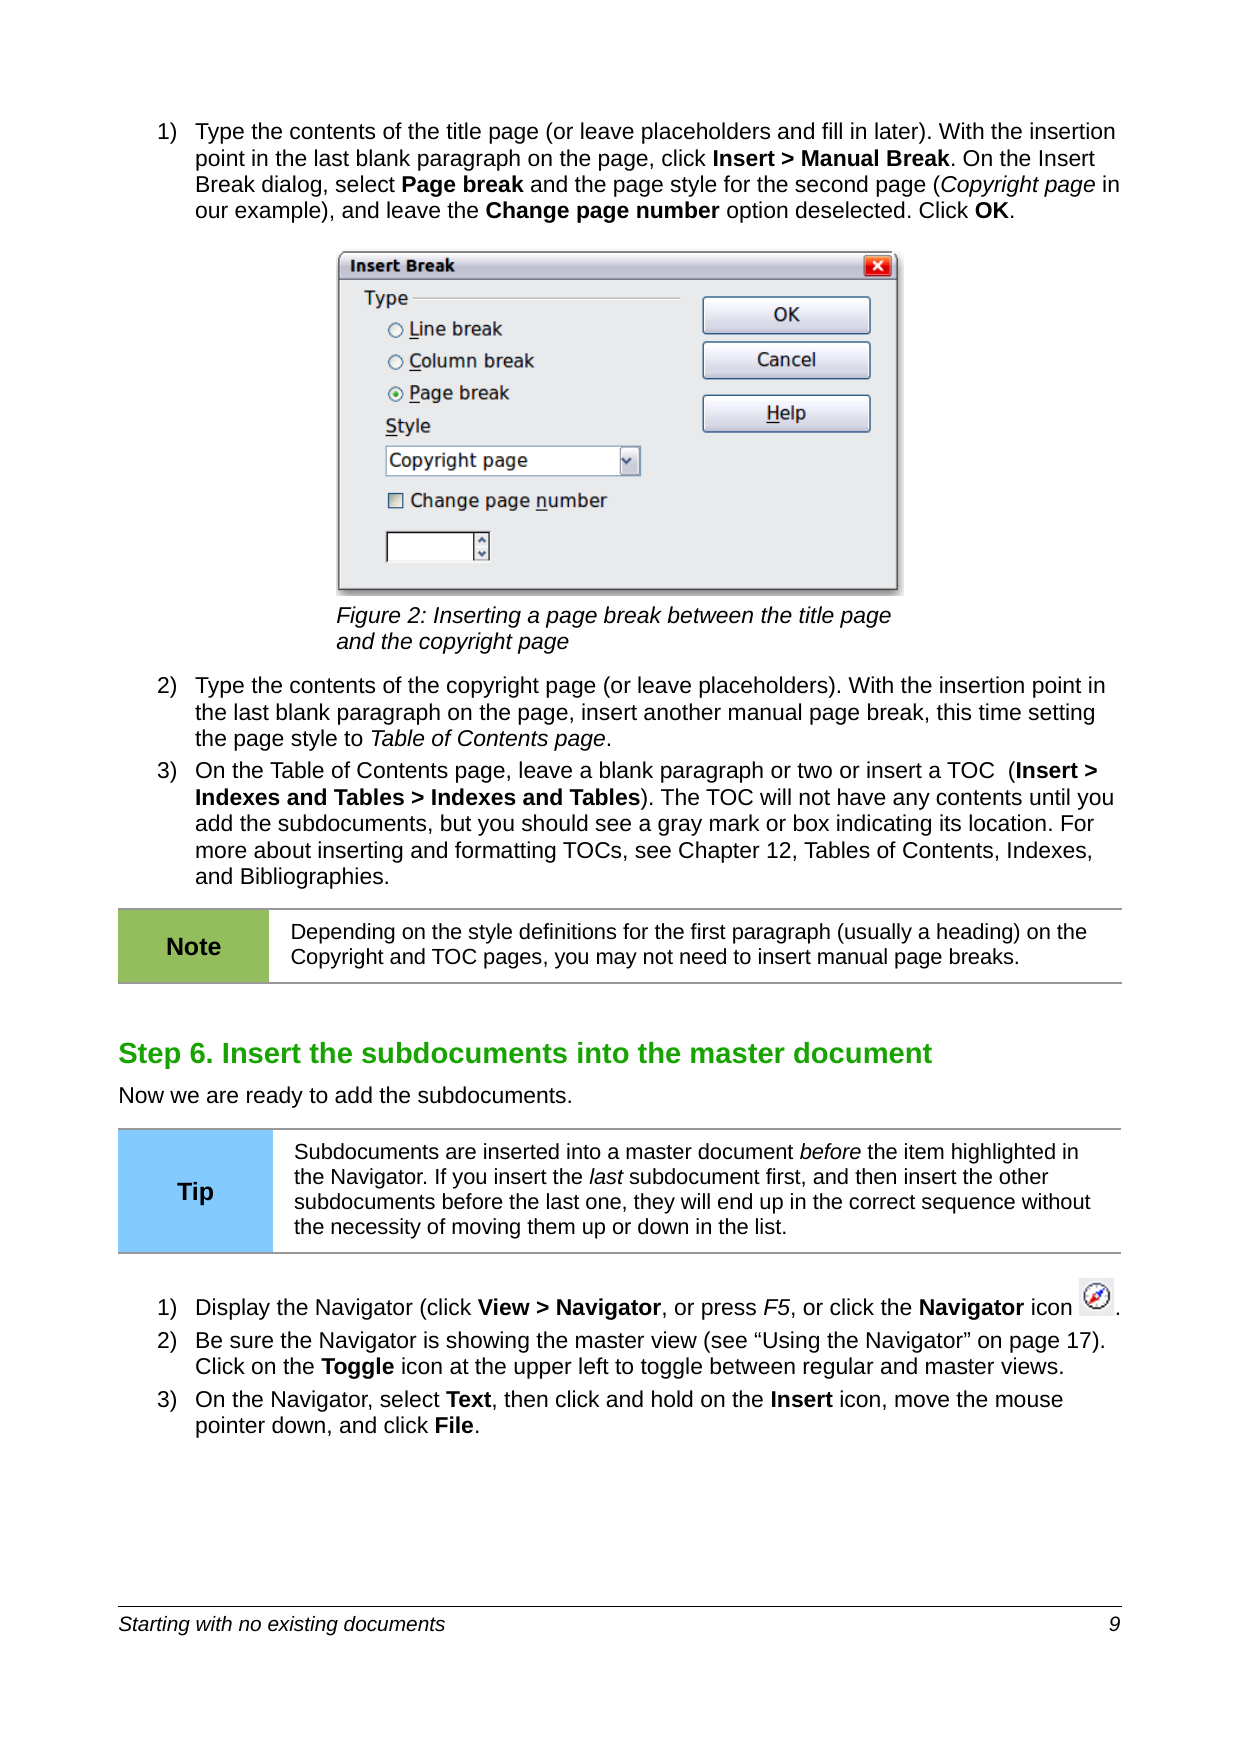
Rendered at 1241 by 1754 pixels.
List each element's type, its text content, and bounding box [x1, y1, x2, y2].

picture [1079, 1278, 1115, 1316]
list On the Table of Contents page, leave a blank paragraph or two or insert a TOC (Insert > Indexes and Tables > Indexes and Tables). The TOC will not have any contents until you add the subdocuments, but you should see a gray mark or box indicating its location. For more about inserting and formatting TOCs, see Chapter 12, Tables of Contents, Indexes, and Bibliographies. [177, 757, 1122, 889]
list Type the contents of the title page (or leave placeholders and fill in later). With the insertion point in the last blank paragraph on the page, click Insert > Manual Break. On the Insert Break dialog, select Page break and the page style for the second page (Copyright page in our example), and leave the Change page number option deselected. Click OK. [177, 118, 1122, 223]
table_header Subdocuments are inserted into a master document before the item highlighted in the Navigator. If you insert the last subdocument first, and then insert the other subdocuments before the last one, they will end up in the correct sequence without the necessity of moving them up or down in the list. [273, 1130, 1121, 1252]
list Type the contents of the copyright page (or leave placeholders). With the insertion point in the last blank paragraph on the page, insert another manual page break, this time setting the page style to Table of Contents page. [177, 672, 1122, 751]
table_header Depending on the style definitions for the first paragraph (usually a heading) on the Copyright and TOC pages, you may not need to insert manual page breaks. [269, 910, 1122, 982]
text Figure 2: Inserting a page break between the title page and the copyright page [336, 602, 904, 654]
list Be sure the Navigator is showing the master view (see “Using the Navigator” on page 17). Click on the Toggle icon at the upper left to toggle between regular and master views. [177, 1327, 1122, 1379]
text Now we are ready to add the subdocuments. [118, 1082, 1122, 1109]
list On the Navigator, select Text, then click and hold on the Insert icon, move the mouse pointer down, and click File. [177, 1386, 1122, 1438]
picture [336, 248, 905, 596]
subtitle Step 6. Insert the subdocuments into the master document [118, 1036, 1122, 1070]
list Display the Navigator (click View > Navigator, or press F5, or click the Navigator icon . [177, 1278, 1122, 1320]
table_header Note [118, 910, 269, 982]
table_header Tip [118, 1130, 273, 1252]
